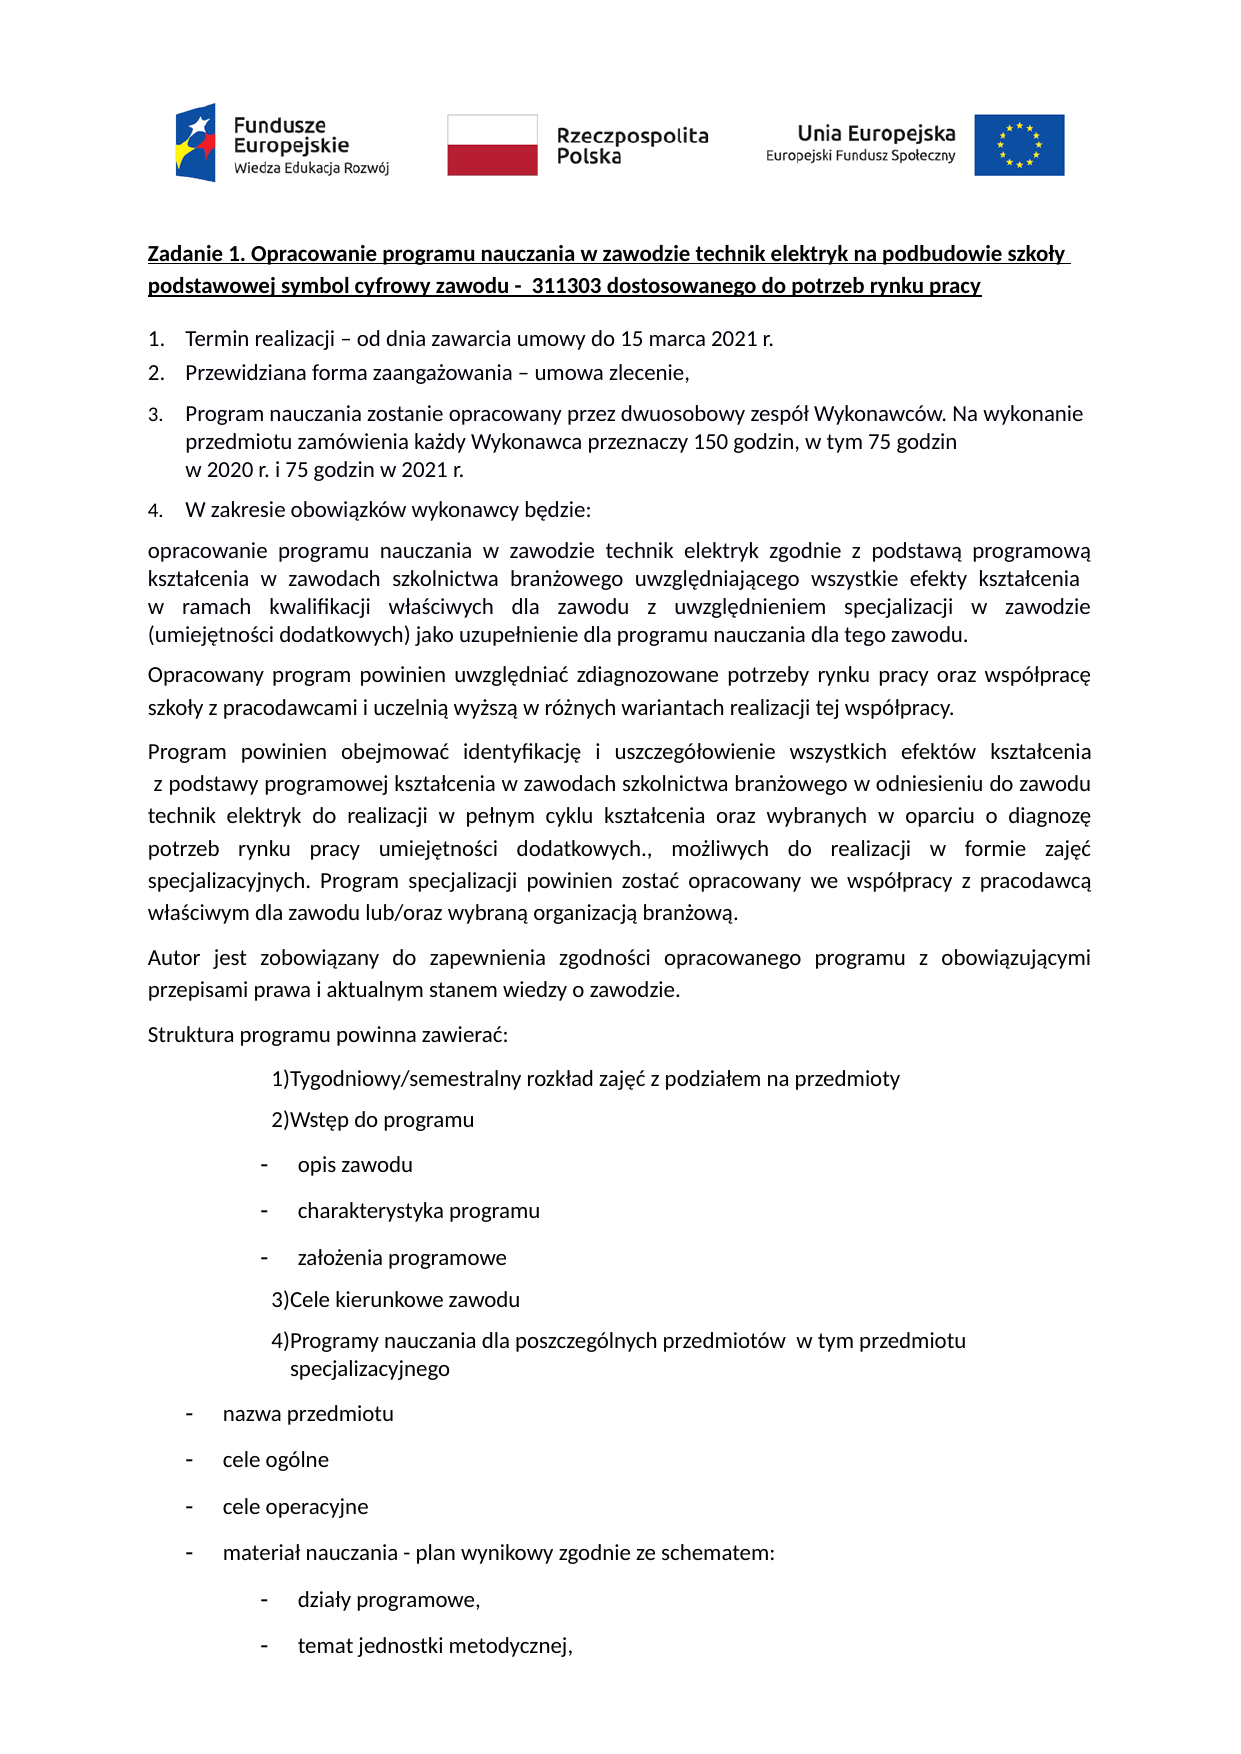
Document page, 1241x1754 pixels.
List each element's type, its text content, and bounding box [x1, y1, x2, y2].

list założenia programowe [260, 1239, 1093, 1273]
list Tygodniowy/semestralny rozkład zajęć z podziałem na przedmioty [252, 1064, 1093, 1092]
text Autor jest zobowiązany do zapewnienia zgodności opracowanego programu z obowiązującymi przepisami prawa i aktualnym stanem wiedzy o zawodzie. [148, 943, 1093, 1003]
list Program nauczania zostanie opracowany przez dwuosobowy zespół Wykonawców. Na wykonanie przedmiotu zamówienia każdy Wykonawca przeznaczy 150 godzin, w tym 75 godzin w 2020 r. i 75 godzin w 2021 r. [148, 399, 1093, 483]
list materiał nauczania - plan wynikowy zgodnie ze schematem: [185, 1534, 1093, 1568]
text Program powinien obejmować identyfikację i uszczegółowienie wszystkich efektów kształcenia z podstawy programowej kształcenia w zawodach szkolnictwa branżowego w odniesieniu do zawodu technik elektryk do realizacji w pełnym cyklu kształcenia oraz wybranych w oparciu o diagnozę potrzeb rynku pracy umiejętności dodatkowych., możliwych do realizacji w formie zajęć specjalizacyjnych. Program specjalizacji powinien zostać opracowany we współpracy z pracodawcą właściwym dla zawodu lub/oraz wybraną organizacją branżową. [148, 737, 1093, 926]
text Struktura programu powinna zawierać: [148, 1020, 1093, 1048]
text Zadanie 1. Opracowanie programu nauczania w zawodzie technik elektryk na podbudowie szkoły podstawowej symbol cyfrowy zawodu - 311303 dostosowanego do potrzeb rynku pracy [148, 239, 1093, 299]
list opis zawodu [260, 1146, 1093, 1179]
list charakterystyka programu [260, 1192, 1093, 1226]
list nazwa przedmiotu [185, 1394, 1093, 1428]
list cele operacyjne [185, 1487, 1093, 1521]
text Opracowany program powinien uwzględniać zdiagnozowane potrzeby rynku pracy oraz współpracę szkoły z pracodawcami i uczelnią wyższą w różnych wariantach realizacji tej współpracy. [148, 660, 1093, 721]
list Przewidziana forma zaangażowania – umowa zlecenie, [148, 358, 1093, 386]
list Termin realizacji – od dnia zawarcia umowy do 15 marca 2021 r. [148, 324, 1093, 352]
list działy programowe, [260, 1581, 1093, 1614]
list cele ogólne [185, 1441, 1093, 1475]
list W zakresie obowiązków wykonawcy będzie: [148, 495, 1093, 523]
list Wstęp do programu [252, 1105, 1093, 1133]
text opracowanie programu nauczania w zawodzie technik elektryk zgodnie z podstawą programową kształcenia w zawodach szkolnictwa branżowego uwzględniającego wszystkie efekty kształcenia w ramach kwalifikacji właściwych dla zawodu z uwzględnieniem specjalizacji w zawodzie (umiejętności dodatkowych) jako uzupełnienie dla programu nauczania dla tego zawodu. [148, 536, 1093, 648]
list Programy nauczania dla poszczególnych przedmiotów w tym przedmiotu specjalizacyjnego [252, 1326, 1093, 1382]
list temat jednostki metodycznej, [260, 1627, 1093, 1661]
list Cele kierunkowe zawodu [252, 1285, 1093, 1313]
